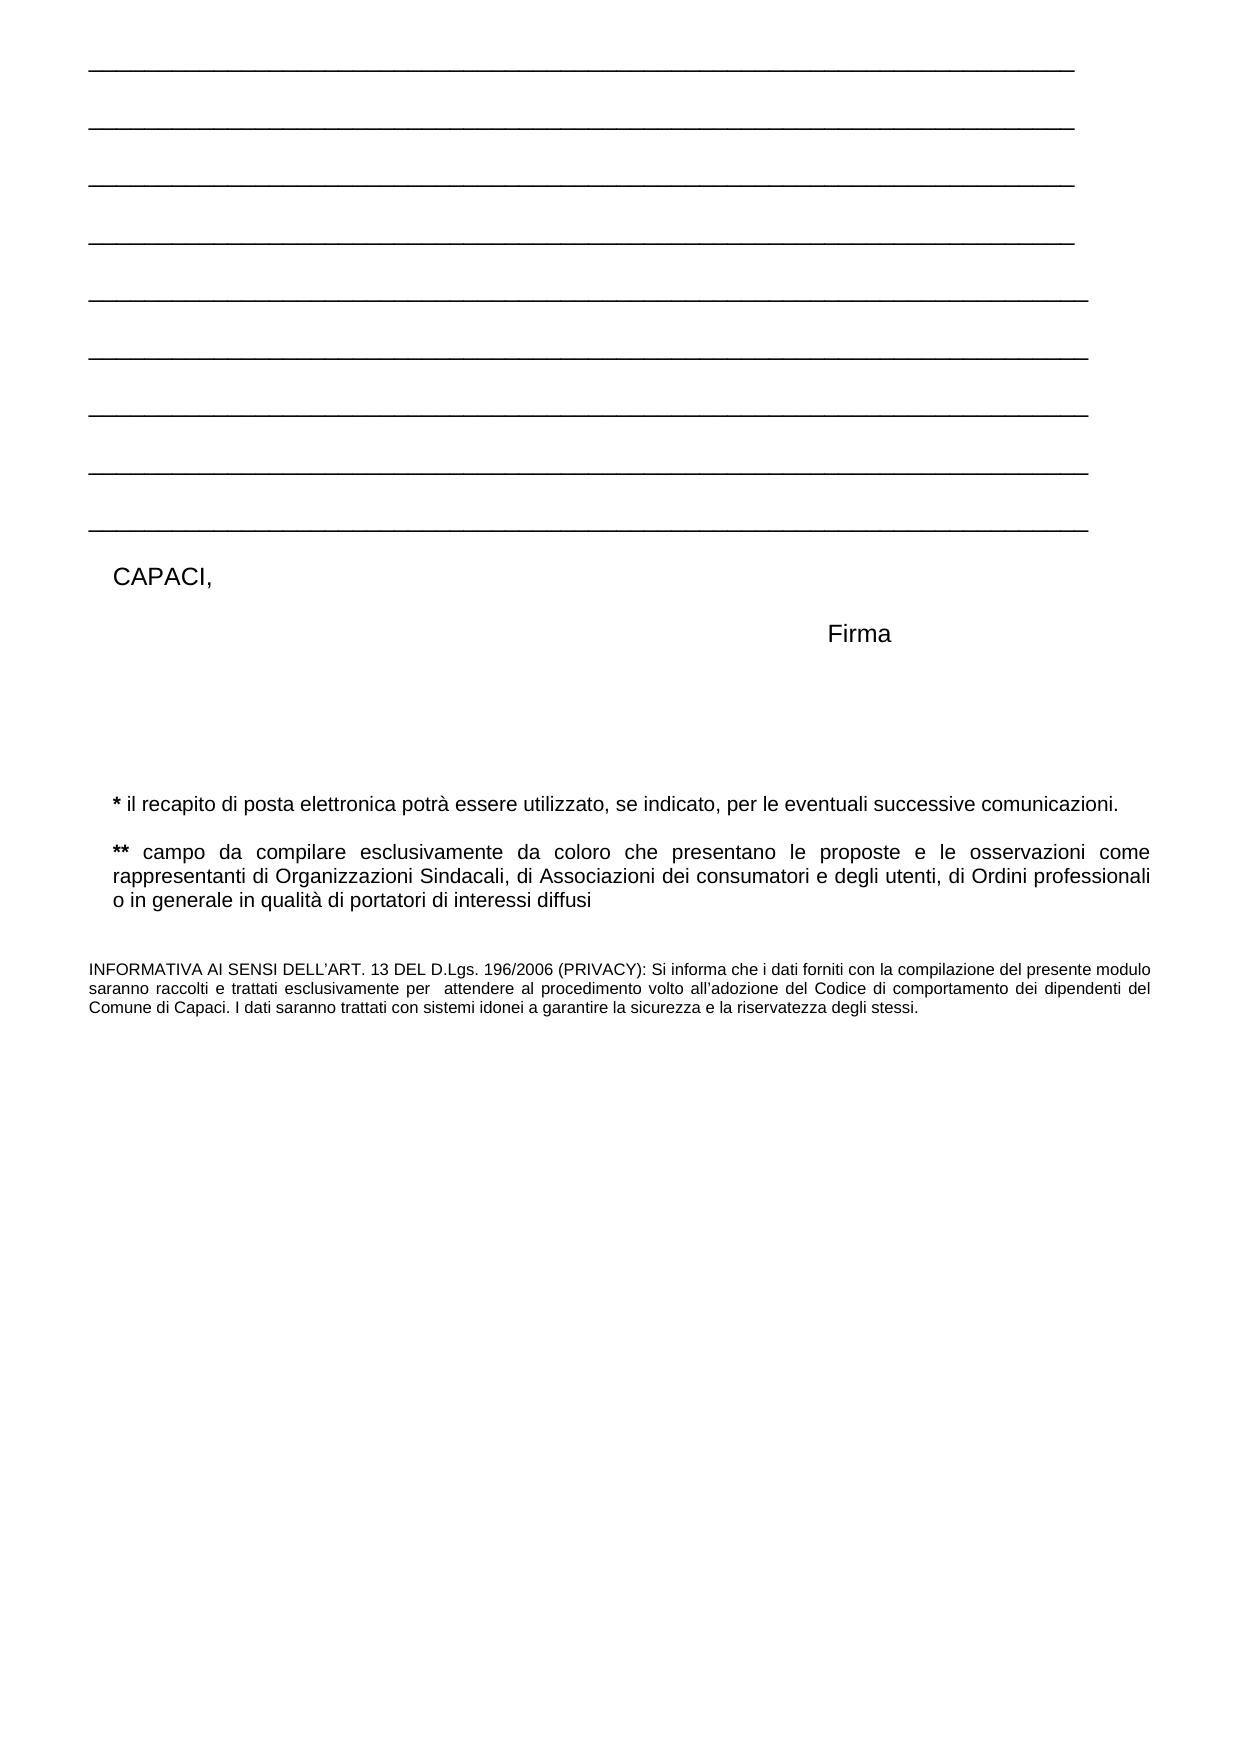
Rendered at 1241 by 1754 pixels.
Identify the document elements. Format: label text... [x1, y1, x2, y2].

text _______________________________________________________________________ [89, 102, 1152, 131]
text ________________________________________________________________________ [89, 332, 1152, 361]
text CAPACI, [113, 562, 1152, 591]
text Firma [113, 619, 1152, 648]
text ** campo da compilare esclusivamente da coloro che presentano le proposte e le osservazioni come rappresentanti di Organizzazioni Sindacali, di Associazioni dei consumatori e degli utenti, di Ordini professionali o in generale in qualità di portatori di interessi diffusi [113, 840, 1152, 912]
text _______________________________________________________________________ [89, 159, 1152, 188]
text ________________________________________________________________________ [89, 274, 1152, 303]
text ________________________________________________________________________ [89, 504, 1152, 533]
text ________________________________________________________________________ [89, 389, 1152, 418]
text INFORMATIVA AI SENSI DELL’ART. 13 DEL D.Lgs. 196/2006 (PRIVACY): Si informa che i dati forniti con la compilazione del presente modulo saranno raccolti e trattati esclusivamente per attendere al procedimento volto all’adozione del Codice di comportamento dei dipendenti del Comune di Capaci. I dati saranno trattati con sistemi idonei a garantire la sicurezza e la riservatezza degli stessi. [89, 959, 1152, 1017]
text ________________________________________________________________________ [89, 447, 1152, 476]
text * il recapito di posta elettronica potrà essere utilizzato, se indicato, per le eventuali successive comunicazioni. [113, 792, 1152, 816]
text _______________________________________________________________________ [89, 44, 1152, 73]
text _______________________________________________________________________ [89, 217, 1152, 246]
